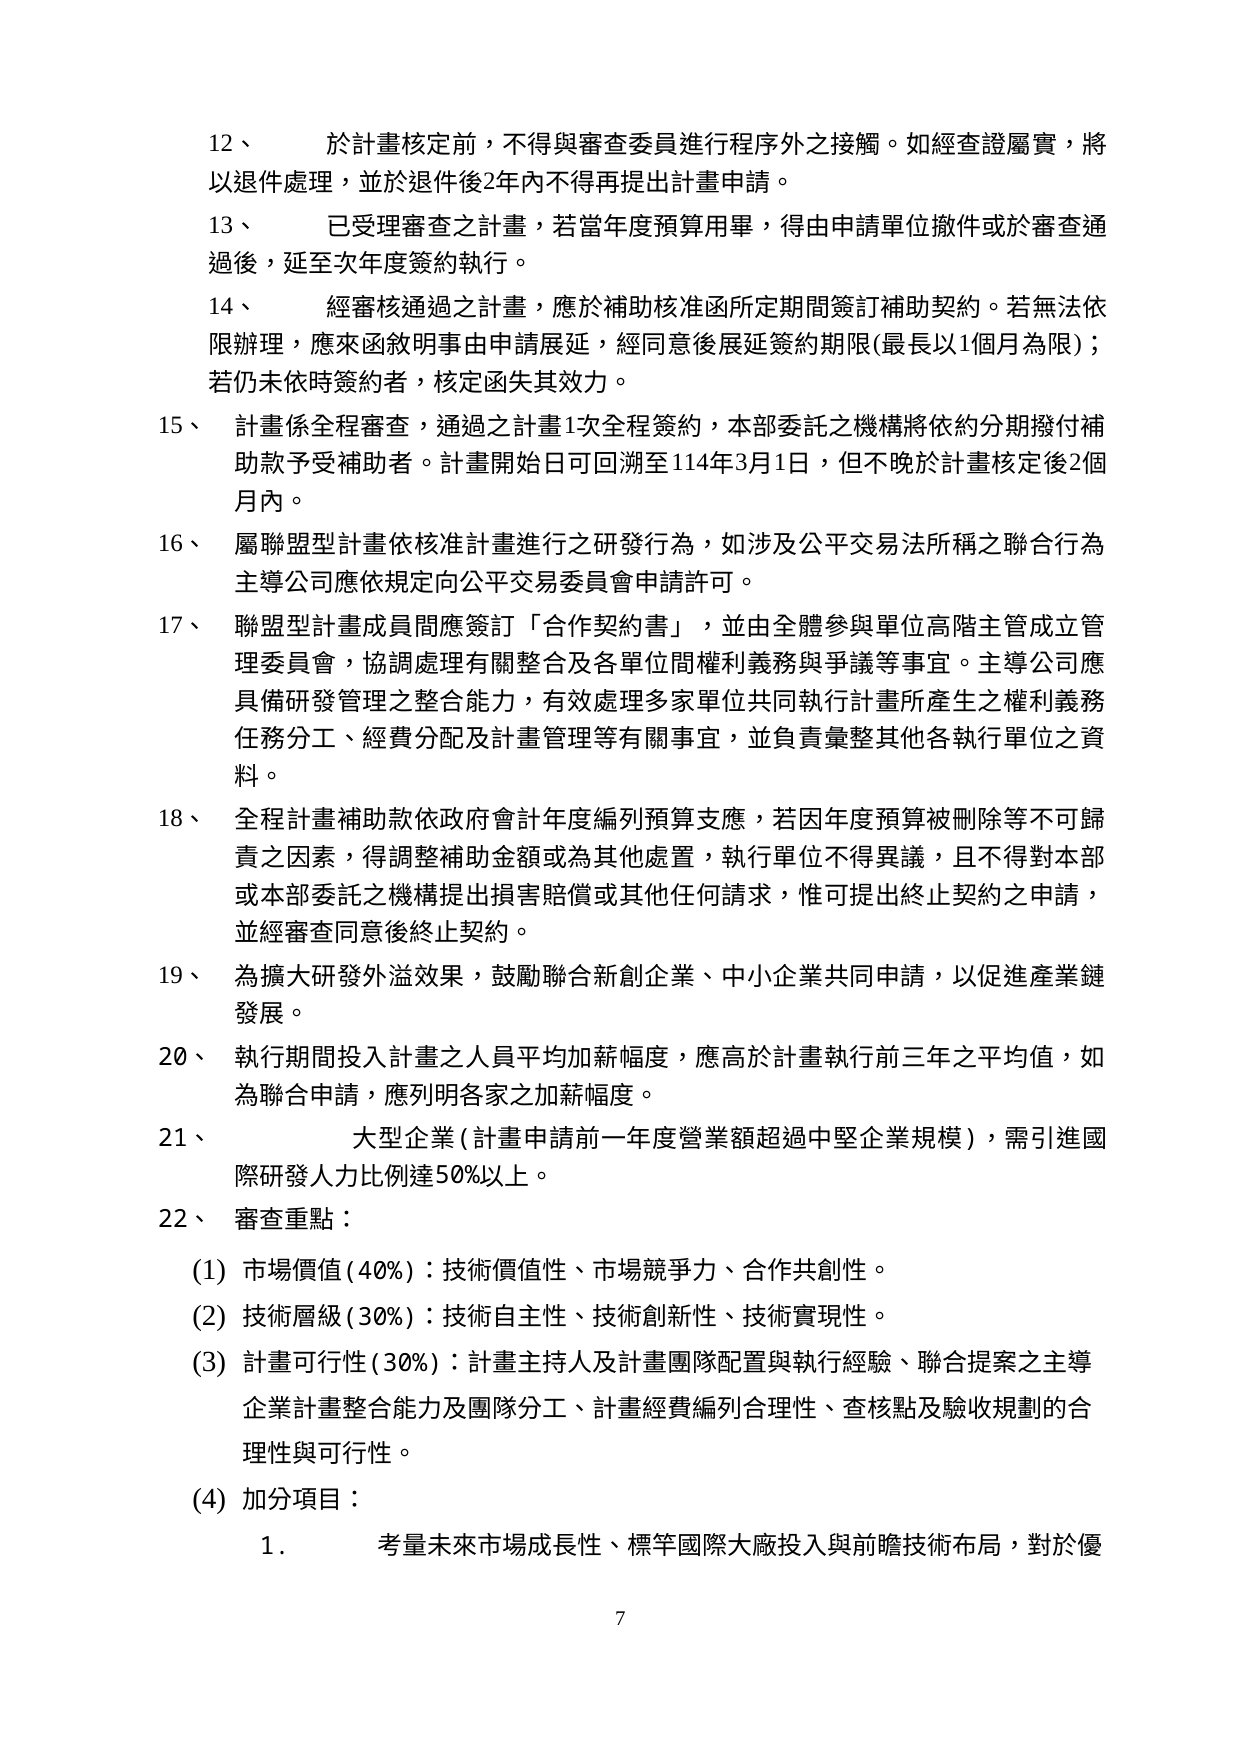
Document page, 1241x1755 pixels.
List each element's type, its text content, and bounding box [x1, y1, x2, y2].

list 屬聯盟型計畫依核准計畫進行之研發行為，如涉及公平交易法所稱之聯合行為，主導公司應依規定向公平交易委員會申請許可。 [158, 524, 1107, 599]
list 計畫係全程審查，通過之計畫1次全程簽約，本部委託之機構將依約分期撥付補助款予受補助者。計畫開始日可回溯至114年3月1日，但不晚於計畫核定後2個月內。 [158, 405, 1107, 518]
list 聯盟型計畫成員間應簽訂「合作契約書」，並由全體參與單位高階主管成立管理委員會，協調處理有關整合及各單位間權利義務與爭議等事宜。主導公司應具備研發管理之整合能力，有效處理多家單位共同執行計畫所產生之權利義務、任務分工、經費分配及計畫管理等有關事宜，並負責彙整其他各執行單位之資料。 [158, 605, 1107, 793]
list 計畫可行性(30%)：計畫主持人及計畫團隊配置與執行經驗、聯合提案之主導企業計畫整合能力及團隊分工、計畫經費編列合理性、查核點及驗收規劃的合理性與可行性。 [192, 1334, 1107, 1472]
list 經審核通過之計畫，應於補助核准函所定期間簽訂補助契約。若無法依限辦理，應來函敘明事由申請展延，經同意後展延簽約期限(最長以1個月為限)；若仍未依時簽約者，核定函失其效力。 [208, 287, 1107, 399]
list 執行期間投入計畫之人員平均加薪幅度，應高於計畫執行前三年之平均值，如為聯合申請，應列明各家之加薪幅度。 [158, 1037, 1107, 1112]
list 全程計畫補助款依政府會計年度編列預算支應，若因年度預算被刪除等不可歸責之因素，得調整補助金額或為其他處置，執行單位不得異議，且不得對本部或本部委託之機構提出損害賠償或其他任何請求，惟可提出終止契約之申請，並經審查同意後終止契約。 [158, 799, 1107, 949]
list 加分項目： [192, 1472, 1107, 1518]
list 大型企業(計畫申請前一年度營業額超過中堅企業規模)，需引進國際研發人力比例達50%以上。 [158, 1118, 1107, 1193]
list 為擴大研發外溢效果，鼓勵聯合新創企業、中小企業共同申請，以促進產業鏈發展。 [158, 955, 1107, 1030]
list 考量未來市場成長性、標竿國際大廠投入與前瞻技術布局，對於優 [259, 1518, 1107, 1564]
list 技術層級(30%)：技術自主性、技術創新性、技術實現性。 [192, 1289, 1107, 1334]
list 於計畫核定前，不得與審查委員進行程序外之接觸。如經查證屬實，將以退件處理，並於退件後2年內不得再提出計畫申請。 [208, 124, 1107, 199]
list 已受理審查之計畫，若當年度預算用畢，得由申請單位撤件或於審查通過後，延至次年度簽約執行。 [208, 205, 1107, 280]
list 市場價值(40%)：技術價值性、市場競爭力、合作共創性。 [192, 1243, 1107, 1289]
list 審查重點： [158, 1199, 1107, 1237]
